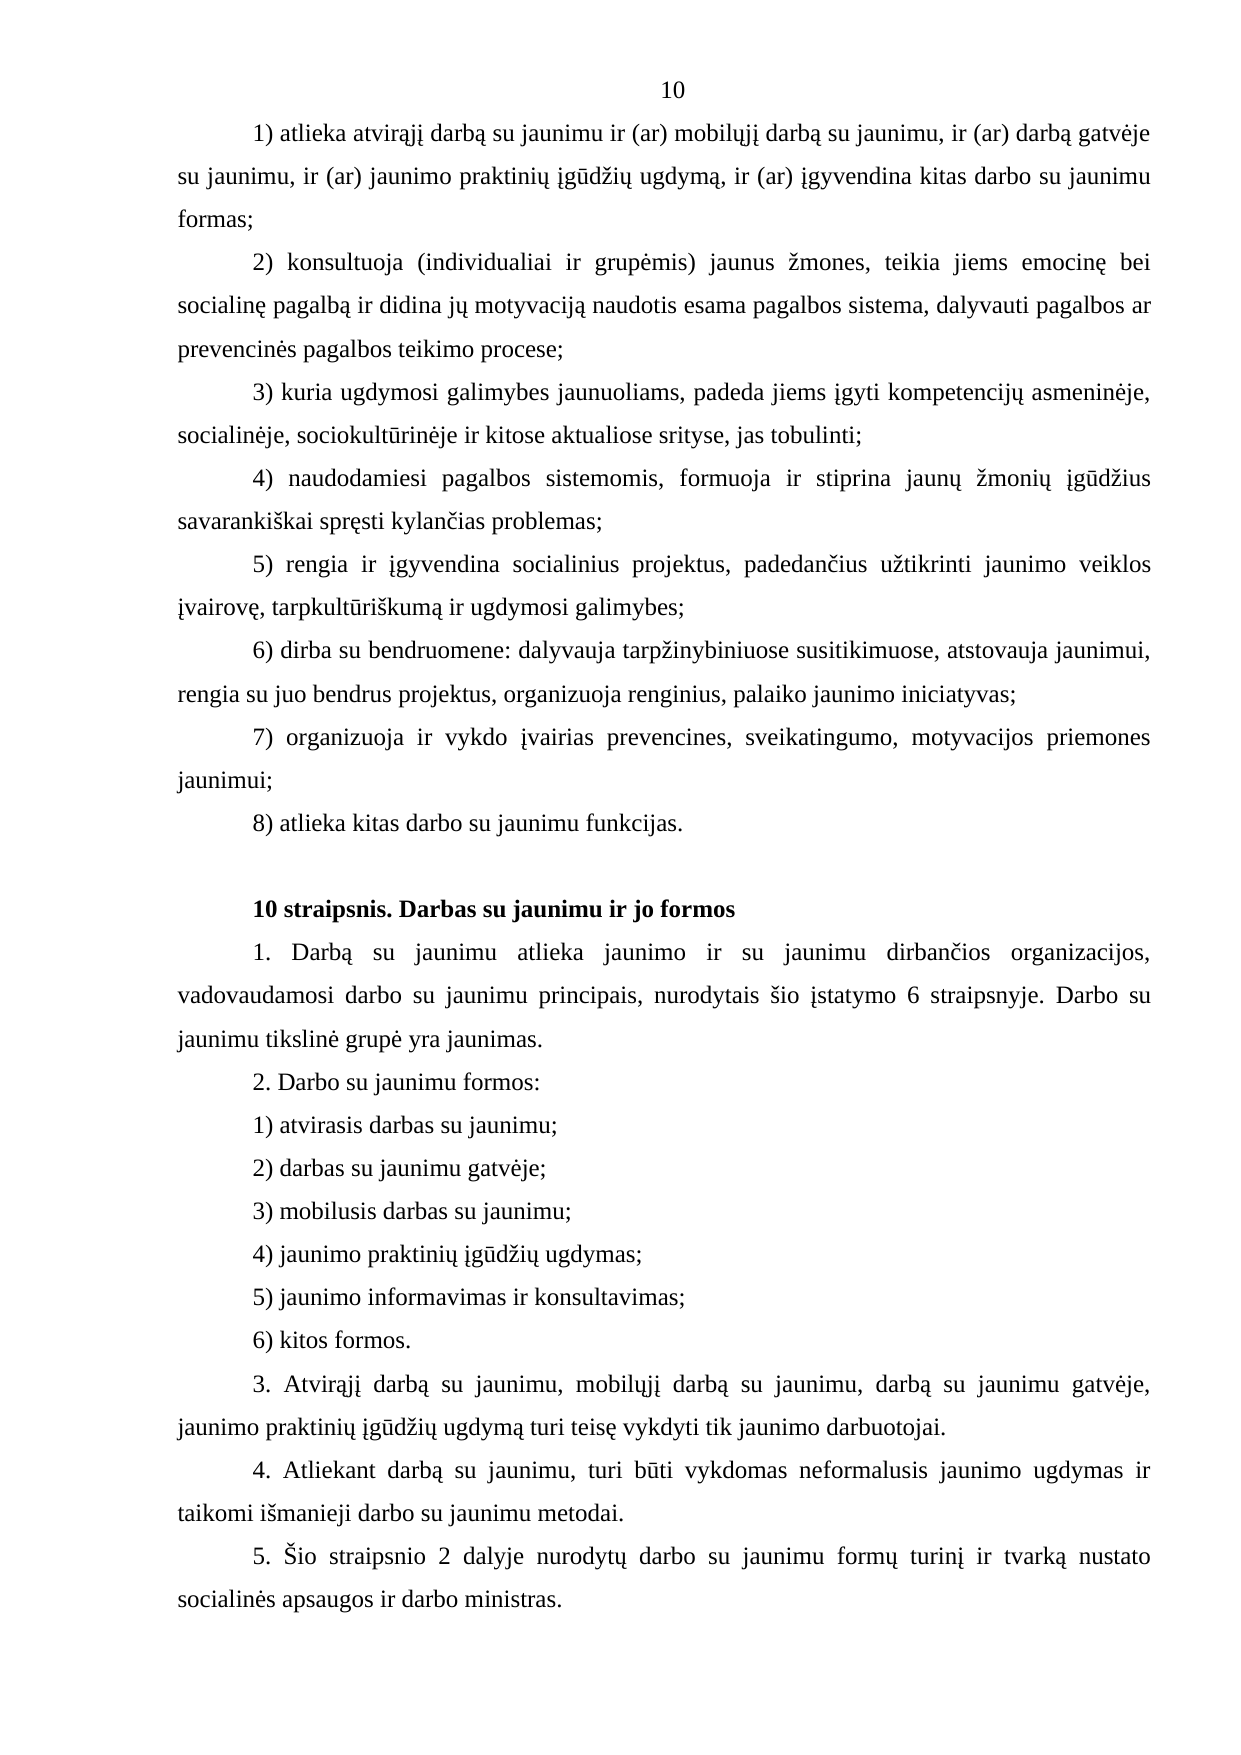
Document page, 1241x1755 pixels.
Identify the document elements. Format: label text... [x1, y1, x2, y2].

text 3) mobilusis darbas su jaunimu; [177, 1196, 1152, 1225]
text 4) jaunimo praktinių įgūdžių ugdymas; [177, 1239, 1152, 1268]
text 8) atlieka kitas darbo su jaunimu funkcijas. [177, 808, 1152, 837]
text 3) kuria ugdymosi galimybes jaunuoliams, padeda jiems įgyti kompetencijų asmeninėje, socialinėje, sociokultūrinėje ir kitose aktualiose srityse, jas tobulinti; [177, 377, 1152, 449]
text 5) jaunimo informavimas ir konsultavimas; [177, 1282, 1152, 1311]
text 4) naudodamiesi pagalbos sistemomis, formuoja ir stiprina jaunų žmonių įgūdžius savarankiškai spręsti kylančias problemas; [177, 463, 1152, 535]
text 1. Darbą su jaunimu atlieka jaunimo ir su jaunimu dirbančios organizacijos, vadovaudamosi darbo su jaunimu principais, nurodytais šio įstatymo 6 straipsnyje. Darbo su jaunimu tikslinė grupė yra jaunimas. [177, 937, 1152, 1052]
text 10 straipsnis. Darbas su jaunimu ir jo formos [177, 894, 1152, 923]
text 5) rengia ir įgyvendina socialinius projektus, padedančius užtikrinti jaunimo veiklos įvairovę, tarpkultūriškumą ir ugdymosi galimybes; [177, 549, 1152, 621]
text 6) dirba su bendruomene: dalyvauja tarpžinybiniuose susitikimuose, atstovauja jaunimui, rengia su juo bendrus projektus, organizuoja renginius, palaiko jaunimo iniciatyvas; [177, 636, 1152, 707]
text 1) atvirasis darbas su jaunimu; [177, 1110, 1152, 1139]
text 4. Atliekant darbą su jaunimu, turi būti vykdomas neformalusis jaunimo ugdymas ir taikomi išmanieji darbo su jaunimu metodai. [177, 1455, 1152, 1527]
text 3. Atvirąjį darbą su jaunimu, mobilųjį darbą su jaunimu, darbą su jaunimu gatvėje, jaunimo praktinių įgūdžių ugdymą turi teisę vykdyti tik jaunimo darbuotojai. [177, 1369, 1152, 1441]
text 2. Darbo su jaunimu formos: [177, 1067, 1152, 1096]
text 5. Šio straipsnio 2 dalyje nurodytų darbo su jaunimu formų turinį ir tvarką nustato socialinės apsaugos ir darbo ministras. [177, 1541, 1152, 1613]
text 7) organizuoja ir vykdo įvairias prevencines, sveikatingumo, motyvacijos priemones jaunimui; [177, 722, 1152, 794]
text 6) kitos formos. [177, 1326, 1152, 1354]
text 1) atlieka atvirąjį darbą su jaunimu ir (ar) mobilųjį darbą su jaunimu, ir (ar) darbą gatvėje su jaunimu, ir (ar) jaunimo praktinių įgūdžių ugdymą, ir (ar) įgyvendina kitas darbo su jaunimu formas; [177, 118, 1152, 233]
text 2) konsultuoja (individualiai ir grupėmis) jaunus žmones, teikia jiems emocinę bei socialinę pagalbą ir didina jų motyvaciją naudotis esama pagalbos sistema, dalyvauti pagalbos ar prevencinės pagalbos teikimo procese; [177, 247, 1152, 362]
text 2) darbas su jaunimu gatvėje; [177, 1153, 1152, 1182]
